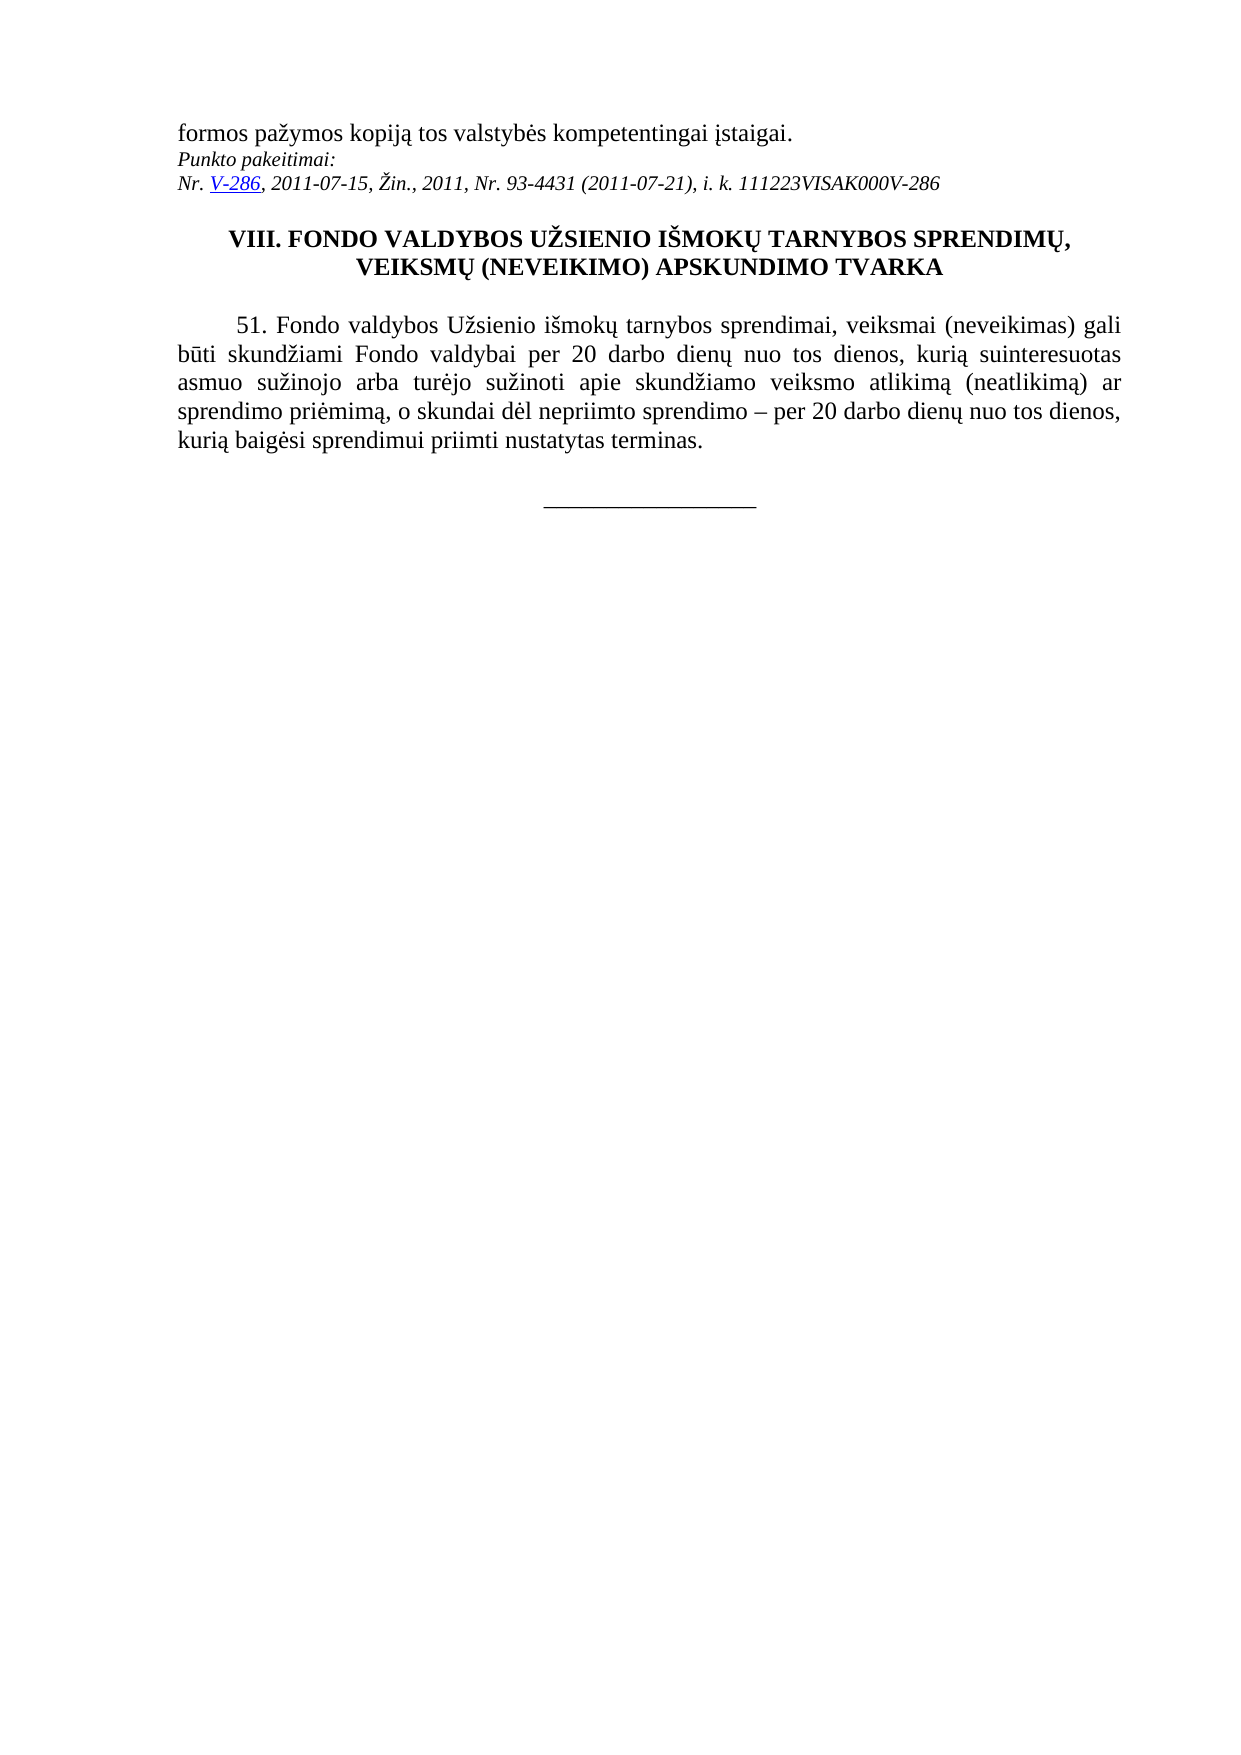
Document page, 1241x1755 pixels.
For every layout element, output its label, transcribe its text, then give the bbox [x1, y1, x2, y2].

text formos pažymos kopiją tos valstybės kompetentingai įstaigai. [177, 118, 1122, 147]
text 51. Fondo valdybos Užsienio išmokų tarnybos sprendimai, veiksmai (neveikimas) gali būti skundžiami Fondo valdybai per 20 darbo dienų nuo tos dienos, kurią suinteresuotas asmuo sužinojo arba turėjo sužinoti apie skundžiamo veiksmo atlikimą (neatlikimą) ar sprendimo priėmimą, o skundai dėl nepriimto sprendimo – per 20 darbo dienų nuo tos dienos, kurią baigėsi sprendimui priimti nustatytas terminas. [177, 310, 1122, 454]
text Nr. V-286, 2011-07-15, Žin., 2011, Nr. 93-4431 (2011-07-21), i. k. 111223VISAK000V-286 [177, 171, 1122, 195]
text _________________ [177, 482, 1122, 511]
text Punkto pakeitimai: [177, 147, 1122, 171]
text VIII. FONDO VALDYBOS UŽSIENIO IŠMOKŲ TARNYBOS SPRENDIMŲ, VEIKSMŲ (NEVEIKIMO) APSKUNDIMO TVARKA [177, 224, 1122, 281]
